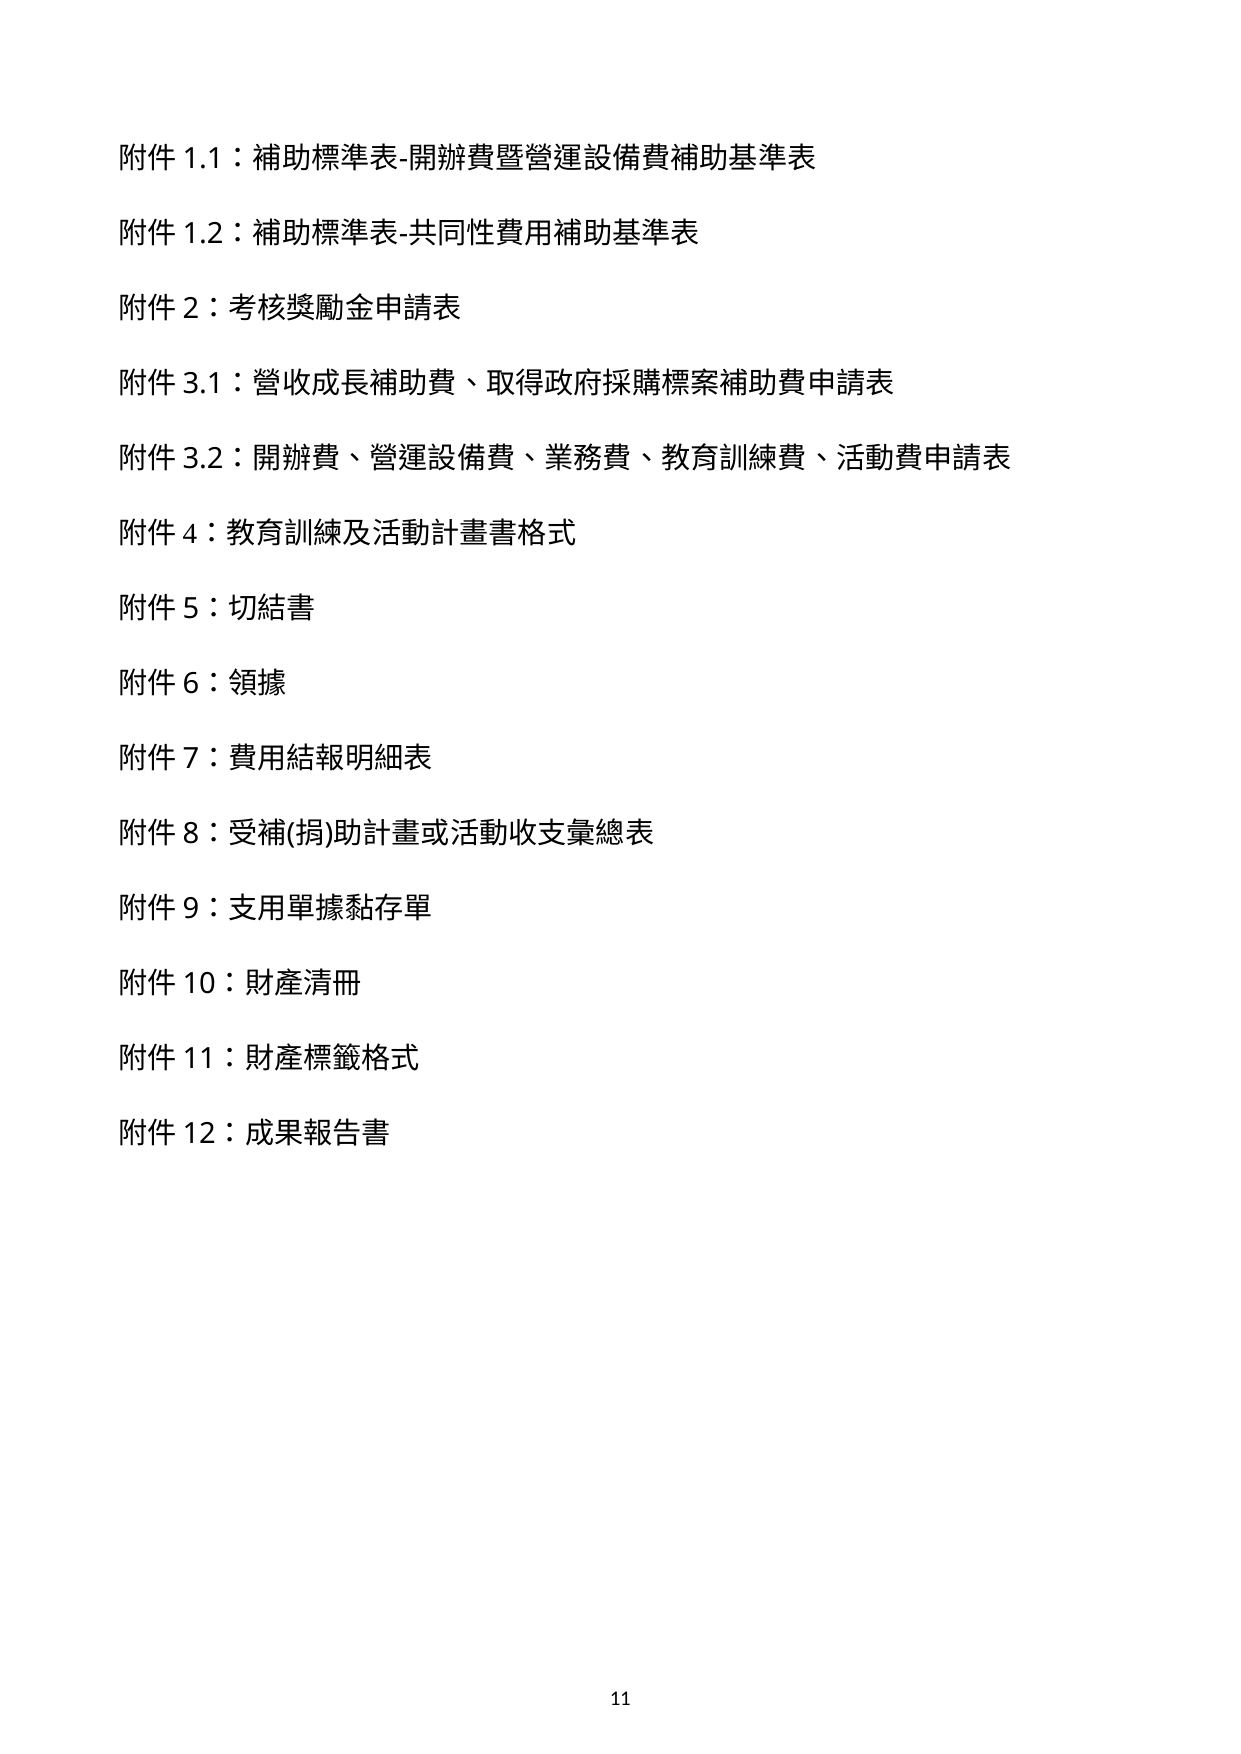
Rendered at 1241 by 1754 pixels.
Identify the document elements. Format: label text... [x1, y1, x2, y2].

list 附件5：切結書 [118, 568, 1122, 643]
text 附件6：領據 [118, 643, 1122, 718]
text 附件8：受補(捐)助計畫或活動收支彙總表 [118, 793, 1122, 868]
text 附件11：財產標籤格式 [118, 1018, 1122, 1093]
text 附件12：成果報告書 [118, 1093, 1122, 1168]
list 附件1.1：補助標準表-開辦費暨營運設備費補助基準表 [118, 118, 1122, 193]
list 附件7：費用結報明細表 [118, 718, 1122, 793]
text 附件3.1：營收成長補助費、取得政府採購標案補助費申請表 [118, 343, 1122, 418]
list 附件1.2：補助標準表-共同性費用補助基準表 [118, 193, 1122, 268]
list 附件4：教育訓練及活動計畫書格式 [118, 493, 1122, 568]
text 附件10：財產清冊 [118, 943, 1122, 1018]
text 附件3.2：開辦費、營運設備費、業務費、教育訓練費、活動費申請表 [118, 418, 1122, 493]
text 附件2：考核獎勵金申請表 [118, 268, 1122, 343]
text 附件9：支用單據黏存單 [118, 868, 1122, 943]
